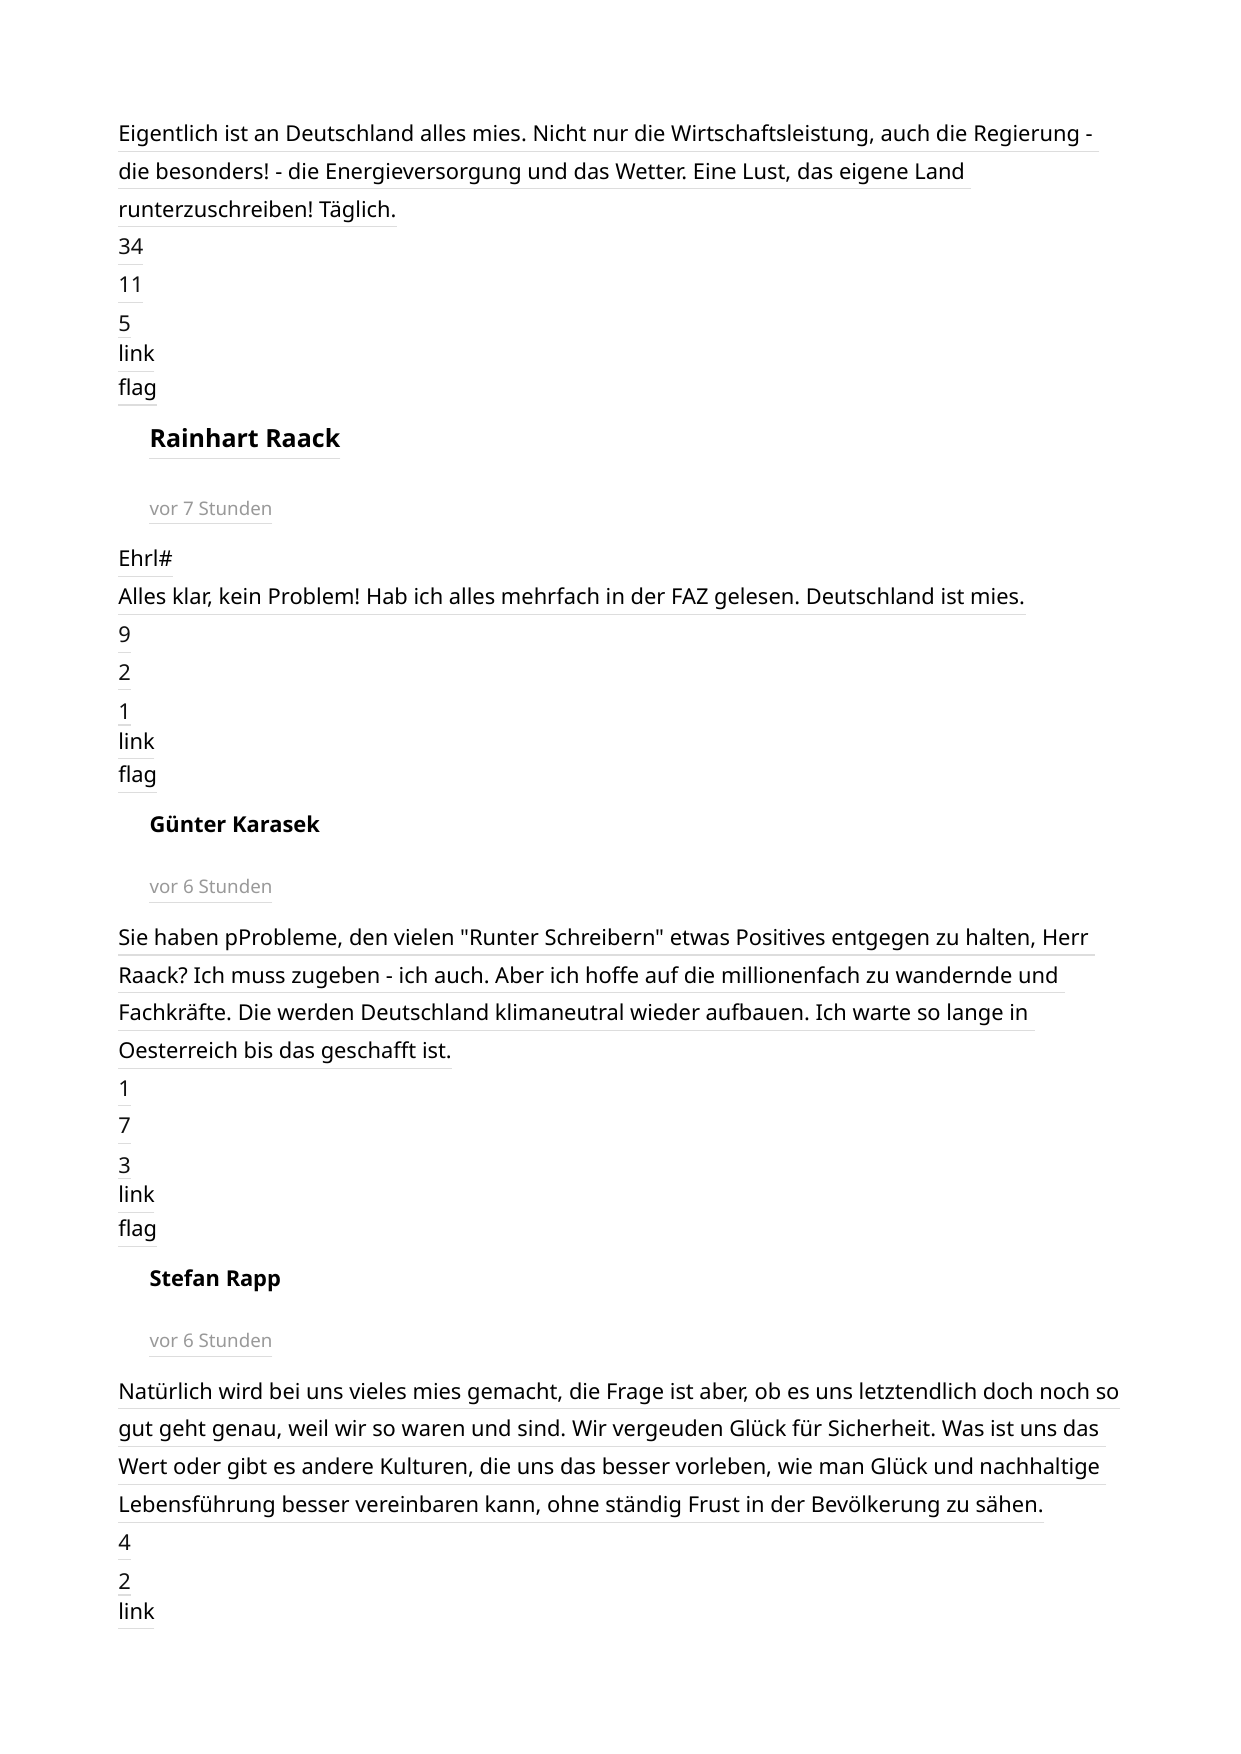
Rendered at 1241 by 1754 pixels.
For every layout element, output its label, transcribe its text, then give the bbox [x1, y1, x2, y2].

text Ehrl# Alles klar, kein Problem! Hab ich alles mehrfach in der FAZ gelesen. Deutschland ist mies. [118, 543, 1122, 615]
text vor 7 Stunden [149, 495, 1117, 524]
text link [118, 726, 1122, 759]
text 1 [118, 694, 1122, 726]
text Natürlich wird bei uns vieles mies gemacht, die Frage ist aber, ob es uns letztendlich doch noch so gut geht genau, weil wir so waren und sind. Wir vergeuden Glück für Sicherheit. Was ist uns das Wert oder gibt es andere Kulturen, die uns das besser vorleben, wie man Glück und nachhaltige Lebensführung besser vereinbaren kann, ohne ständig Frust in der Bevölkerung zu sähen. [118, 1376, 1122, 1523]
text link [118, 1179, 1122, 1213]
text 7 [118, 1110, 1122, 1144]
text 1 [118, 1073, 1122, 1106]
text 11 [118, 269, 1122, 303]
text flag [118, 372, 1122, 406]
text Rainhart Raack [149, 421, 1122, 459]
text Eigentlich ist an Deutschland alles mies. Nicht nur die Wirtschaftsleistung, auch die Regierung - die besonders! - die Energieversorgung und das Wetter. Eine Lust, das eigene Land runterzuschreiben! Täglich. [118, 118, 1122, 227]
text link [118, 1596, 1122, 1629]
text flag [118, 1213, 1122, 1247]
text link [118, 338, 1122, 372]
text Sie haben pProbleme, den vielen "Runter Schreibern" etwas Positives entgegen zu halten, Herr Raack? Ich muss zugeben - ich auch. Aber ich hoffe auf die millionenfach zu wandernde und Fachkräfte. Die werden Deutschland klimaneutral wieder aufbauen. Ich warte so lange in Oesterreich bis das geschafft ist. [118, 922, 1122, 1069]
text Stefan Rapp [149, 1263, 1122, 1292]
text 4 [118, 1527, 1122, 1560]
text 2 [118, 1564, 1122, 1596]
text 3 [118, 1148, 1122, 1179]
text vor 6 Stunden [149, 1327, 1117, 1357]
text vor 6 Stunden [149, 873, 1117, 903]
text 5 [118, 307, 1122, 338]
text 9 [118, 619, 1122, 653]
text Günter Karasek [149, 809, 1122, 838]
text 2 [118, 657, 1122, 690]
text 34 [118, 231, 1122, 265]
text flag [118, 759, 1122, 793]
